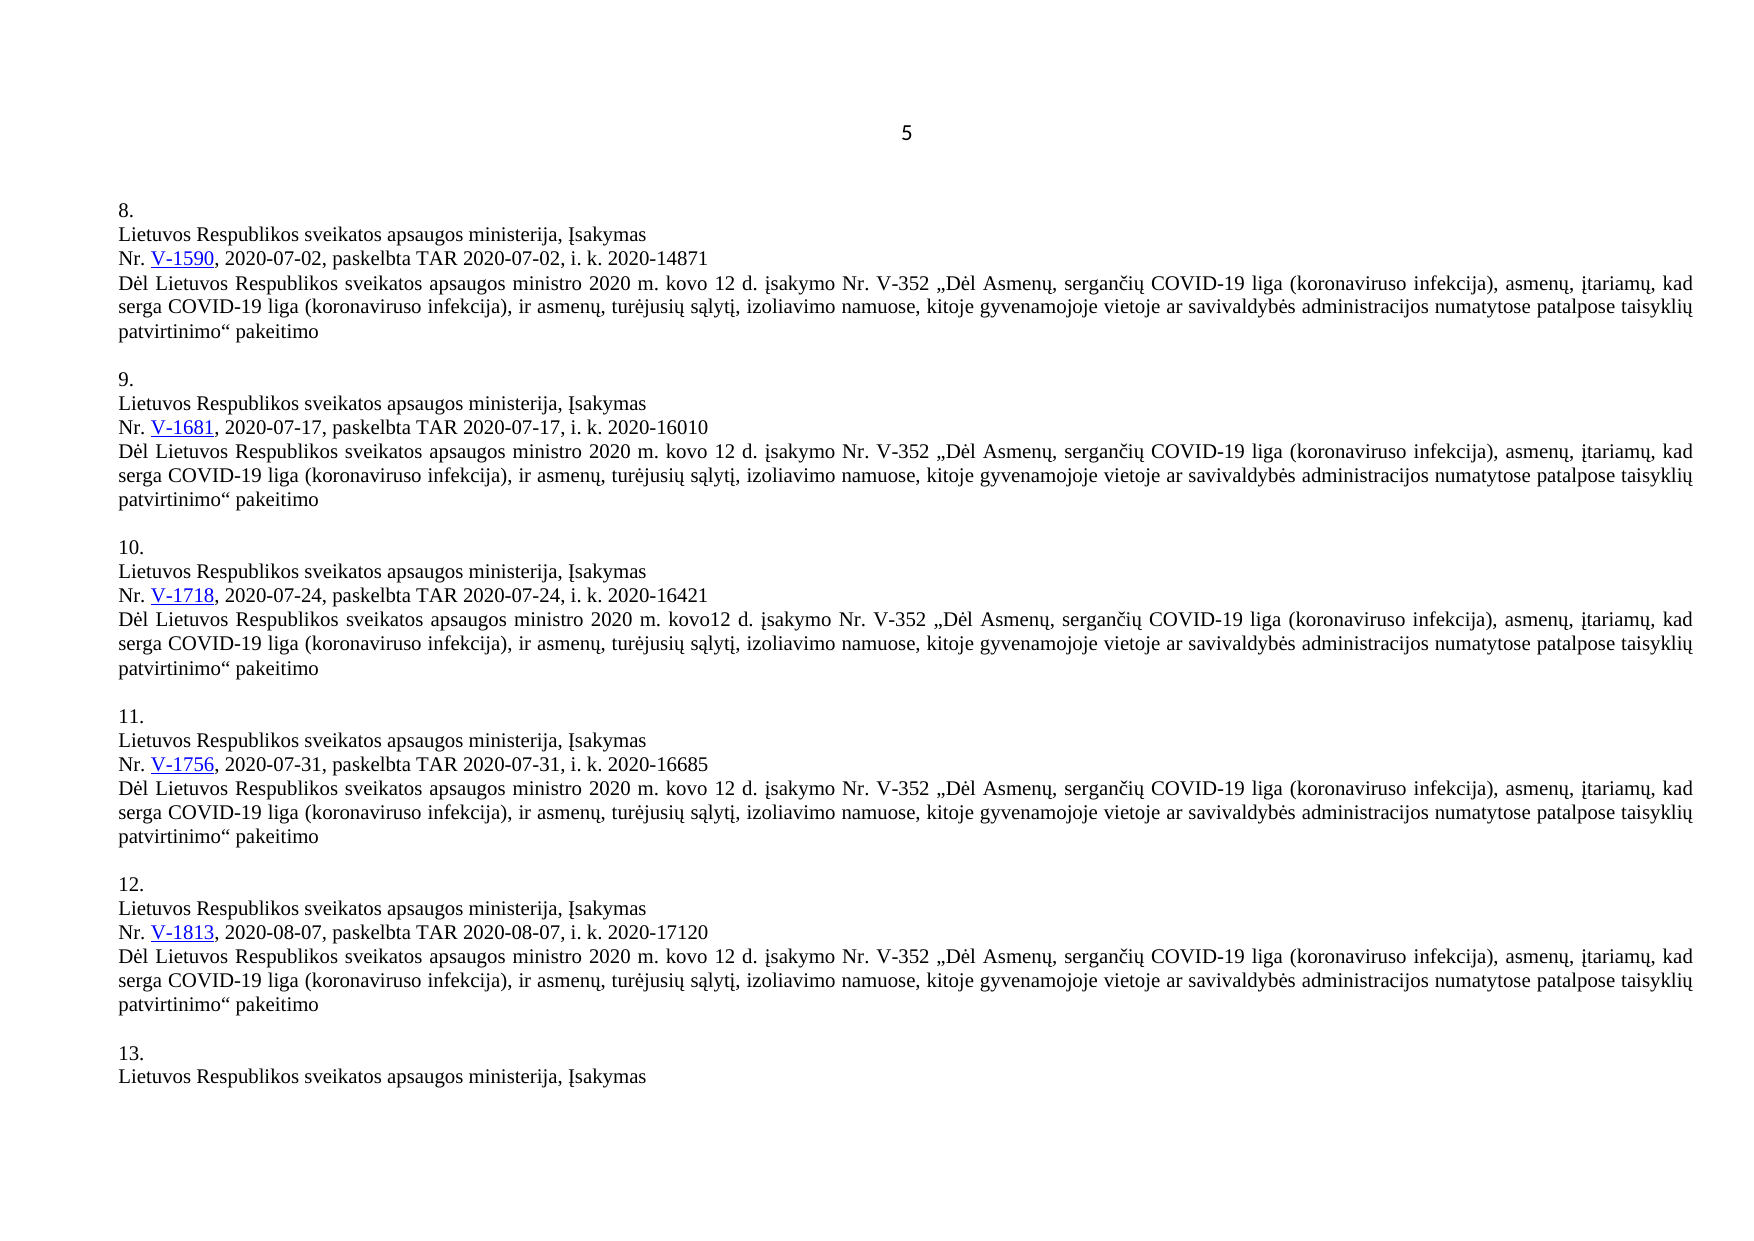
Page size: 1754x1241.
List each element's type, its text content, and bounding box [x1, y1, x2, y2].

text Lietuvos Respublikos sveikatos apsaugos ministerija, Įsakymas [118, 896, 1695, 920]
text 11. [118, 703, 1695, 728]
text Lietuvos Respublikos sveikatos apsaugos ministerija, Įsakymas [118, 391, 1695, 415]
text Nr. V-1813, 2020-08-07, paskelbta TAR 2020-08-07, i. k. 2020-17120 [118, 920, 1695, 944]
text 8. [118, 198, 1695, 222]
text Lietuvos Respublikos sveikatos apsaugos ministerija, Įsakymas [118, 222, 1695, 246]
text Dėl Lietuvos Respublikos sveikatos apsaugos ministro 2020 m. kovo 12 d. įsakymo Nr. V-352 „Dėl Asmenų, sergančių COVID-19 liga (koronaviruso infekcija), asmenų, įtariamų, kad serga COVID-19 liga (koronaviruso infekcija), ir asmenų, turėjusių sąlytį, izoliavimo namuose, kitoje gyvenamojoje vietoje ar savivaldybės administracijos numatytose patalpose taisyklių patvirtinimo“ pakeitimo [118, 944, 1695, 1016]
text Dėl Lietuvos Respublikos sveikatos apsaugos ministro 2020 m. kovo 12 d. įsakymo Nr. V-352 „Dėl Asmenų, sergančių COVID-19 liga (koronaviruso infekcija), asmenų, įtariamų, kad serga COVID-19 liga (koronaviruso infekcija), ir asmenų, turėjusių sąlytį, izoliavimo namuose, kitoje gyvenamojoje vietoje ar savivaldybės administracijos numatytose patalpose taisyklių patvirtinimo“ pakeitimo [118, 776, 1695, 848]
text Lietuvos Respublikos sveikatos apsaugos ministerija, Įsakymas [118, 559, 1695, 583]
text 9. [118, 367, 1695, 391]
text 12. [118, 872, 1695, 896]
text Dėl Lietuvos Respublikos sveikatos apsaugos ministro 2020 m. kovo 12 d. įsakymo Nr. V-352 „Dėl Asmenų, sergančių COVID-19 liga (koronaviruso infekcija), asmenų, įtariamų, kad serga COVID-19 liga (koronaviruso infekcija), ir asmenų, turėjusių sąlytį, izoliavimo namuose, kitoje gyvenamojoje vietoje ar savivaldybės administracijos numatytose patalpose taisyklių patvirtinimo“ pakeitimo [118, 439, 1695, 511]
text 10. [118, 535, 1695, 559]
text Nr. V-1718, 2020-07-24, paskelbta TAR 2020-07-24, i. k. 2020-16421 [118, 583, 1695, 607]
text Nr. V-1590, 2020-07-02, paskelbta TAR 2020-07-02, i. k. 2020-14871 [118, 246, 1695, 270]
text Lietuvos Respublikos sveikatos apsaugos ministerija, Įsakymas [118, 1064, 1695, 1088]
text Dėl Lietuvos Respublikos sveikatos apsaugos ministro 2020 m. kovo12 d. įsakymo Nr. V-352 „Dėl Asmenų, sergančių COVID-19 liga (koronaviruso infekcija), asmenų, įtariamų, kad serga COVID-19 liga (koronaviruso infekcija), ir asmenų, turėjusių sąlytį, izoliavimo namuose, kitoje gyvenamojoje vietoje ar savivaldybės administracijos numatytose patalpose taisyklių patvirtinimo“ pakeitimo [118, 607, 1695, 679]
text Dėl Lietuvos Respublikos sveikatos apsaugos ministro 2020 m. kovo 12 d. įsakymo Nr. V-352 „Dėl Asmenų, sergančių COVID-19 liga (koronaviruso infekcija), asmenų, įtariamų, kad serga COVID-19 liga (koronaviruso infekcija), ir asmenų, turėjusių sąlytį, izoliavimo namuose, kitoje gyvenamojoje vietoje ar savivaldybės administracijos numatytose patalpose taisyklių patvirtinimo“ pakeitimo [118, 270, 1695, 343]
text Nr. V-1681, 2020-07-17, paskelbta TAR 2020-07-17, i. k. 2020-16010 [118, 415, 1695, 439]
text 13. [118, 1040, 1695, 1064]
text Nr. V-1756, 2020-07-31, paskelbta TAR 2020-07-31, i. k. 2020-16685 [118, 752, 1695, 776]
text Lietuvos Respublikos sveikatos apsaugos ministerija, Įsakymas [118, 728, 1695, 752]
